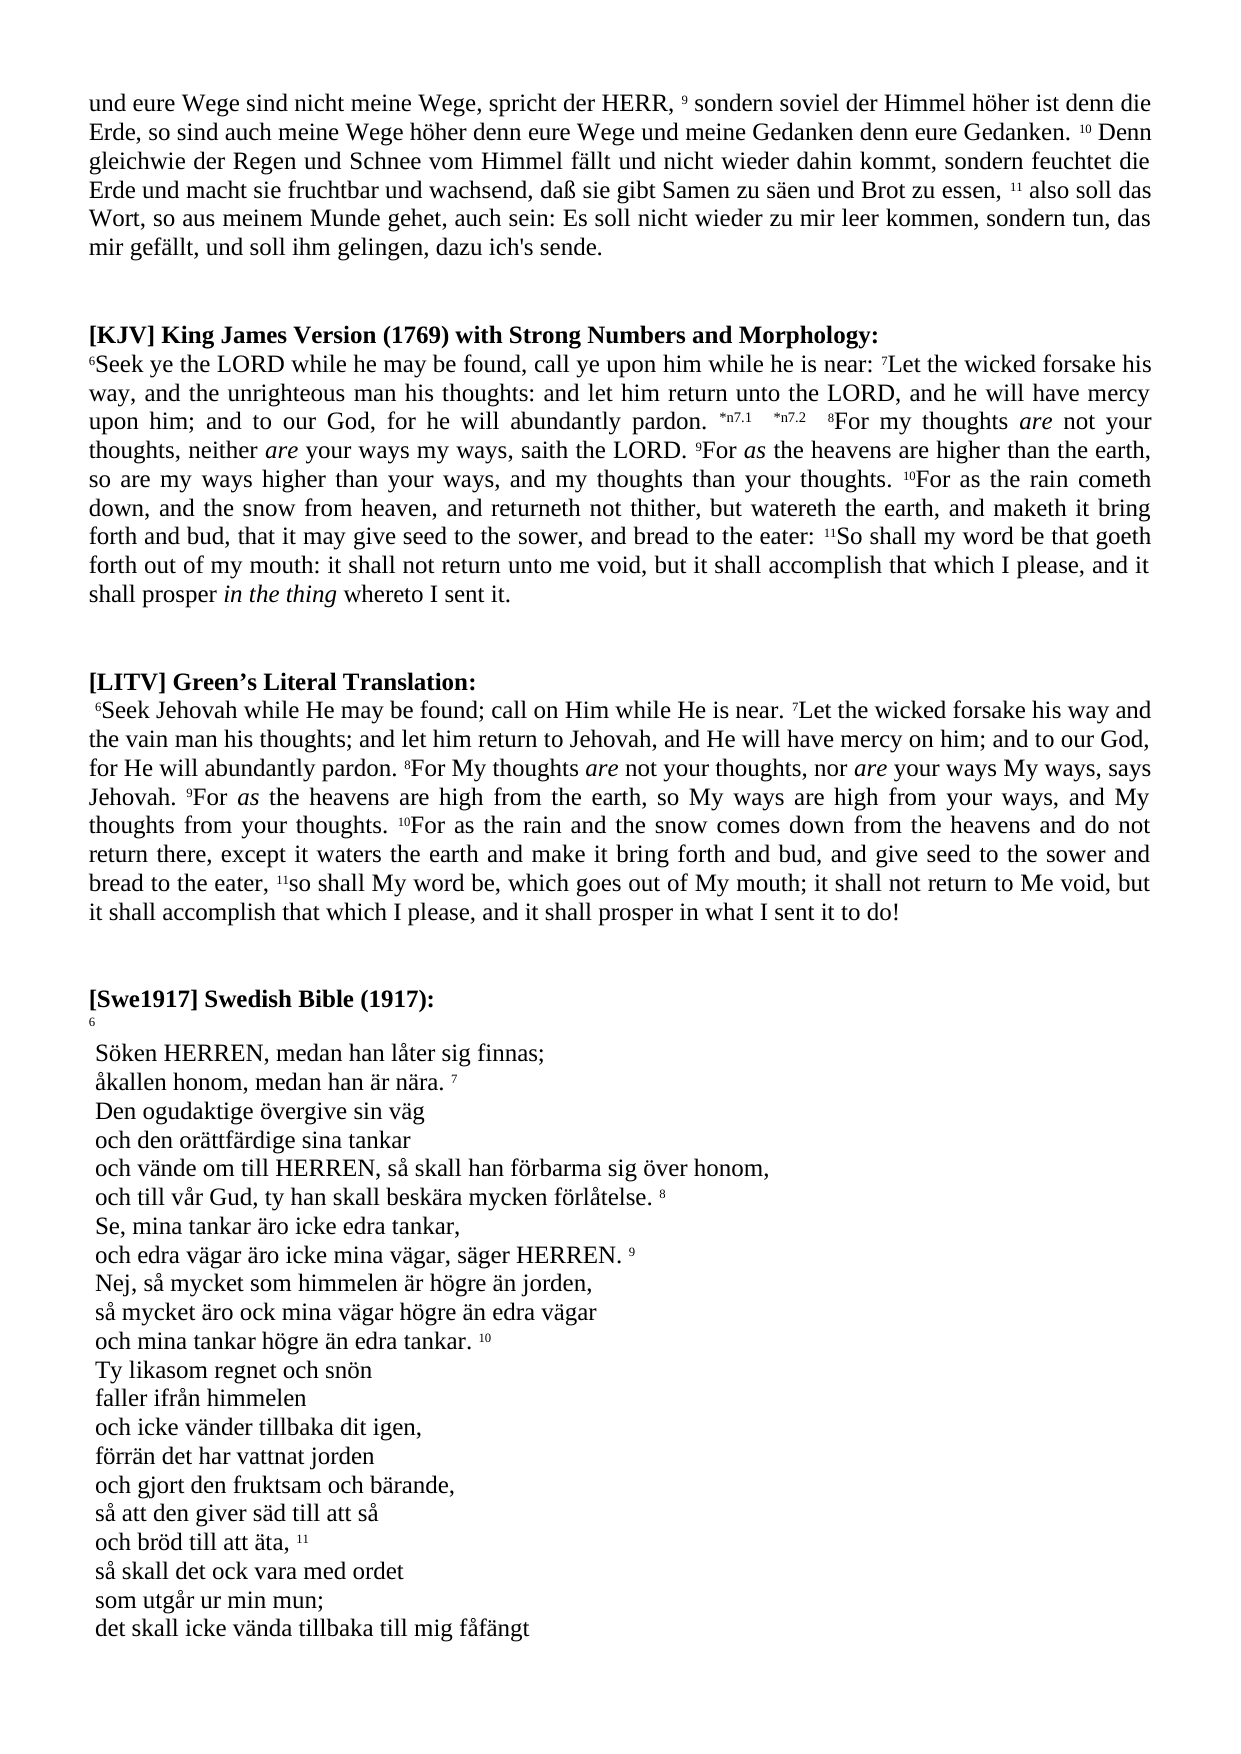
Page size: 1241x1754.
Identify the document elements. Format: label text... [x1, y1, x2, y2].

text [KJV] King James Version (1769) with Strong Numbers and Morphology: [88, 320, 1152, 349]
text 6Seek Jehovah while He may be found; call on Him while He is near. 7Let the wicked forsake his way and the vain man his thoughts; and let him return to Jehovah, and He will have mercy on him; and to our God, for He will abundantly pardon. 8For My thoughts are not your thoughts, nor are your ways My ways, says Jehovah. 9For as the heavens are high from the earth, so My ways are high from your ways, and My thoughts from your thoughts. 10For as the rain and the snow comes down from the heavens and do not return there, except it waters the earth and make it bring forth and bud, and give seed to the sower and bread to the eater, 11so shall My word be, which goes out of My mouth; it shall not return to Me void, but it shall accomplish that which I please, and it shall prosper in what I sent it to do! [88, 695, 1152, 925]
text und eure Wege sind nicht meine Wege, spricht der HERR, 9 sondern soviel der Himmel höher ist denn die Erde, so sind auch meine Wege höher denn eure Wege und meine Gedanken denn eure Gedanken. 10 Denn gleichwie der Regen und Schnee vom Himmel fällt und nicht wieder dahin kommt, sondern feuchtet die Erde und macht sie fruchtbar und wachsend, daß sie gibt Samen zu säen und Brot zu essen, 11 also soll das Wort, so aus meinem Munde gehet, auch sein: Es soll nicht wieder zu mir leer kommen, sondern tun, das mir gefällt, und soll ihm gelingen, dazu ich's sende. [88, 88, 1152, 261]
text 6 Söken HERREN, medan han låter sig finnas; åkallen honom, medan han är nära. 7 Den ogudaktige övergive sin väg och den orättfärdige sina tankar och vände om till HERREN, så skall han förbarma sig över honom, och till vår Gud, ty han skall beskära mycken förlåtelse. 8 Se, mina tankar äro icke edra tankar, och edra vägar äro icke mina vägar, säger HERREN. 9 Nej, så mycket som himmelen är högre än jorden, så mycket äro ock mina vägar högre än edra vägar och mina tankar högre än edra tankar. 10 Ty likasom regnet och snön faller ifrån himmelen och icke vänder tillbaka dit igen, förrän det har vattnat jorden och gjort den fruktsam och bärande, så att den giver säd till att så och bröd till att äta, 11 så skall det ock vara med ordet som utgår ur min mun; det skall icke vända tillbaka till mig fåfängt [88, 1013, 1152, 1642]
text 6Seek ye the LORD while he may be found, call ye upon him while he is near: 7Let the wicked forsake his way, and the unrighteous man his thoughts: and let him return unto the LORD, and he will have mercy upon him; and to our God, for he will abundantly pardon. *n7.1 *n7.2 8For my thoughts are not your thoughts, neither are your ways my ways, saith the LORD. 9For as the heavens are higher than the earth, so are my ways higher than your ways, and my thoughts than your thoughts. 10For as the rain cometh down, and the snow from heaven, and returneth not thither, but watereth the earth, and maketh it bring forth and bud, that it may give seed to the sower, and bread to the eater: 11So shall my word be that goeth forth out of my mouth: it shall not return unto me void, but it shall accomplish that which I please, and it shall prosper in the thing whereto I sent it. [88, 349, 1152, 608]
text [Swe1917] Swedish Bible (1917): [88, 984, 1152, 1013]
text [LITV] Green’s Literal Translation: [88, 667, 1152, 695]
